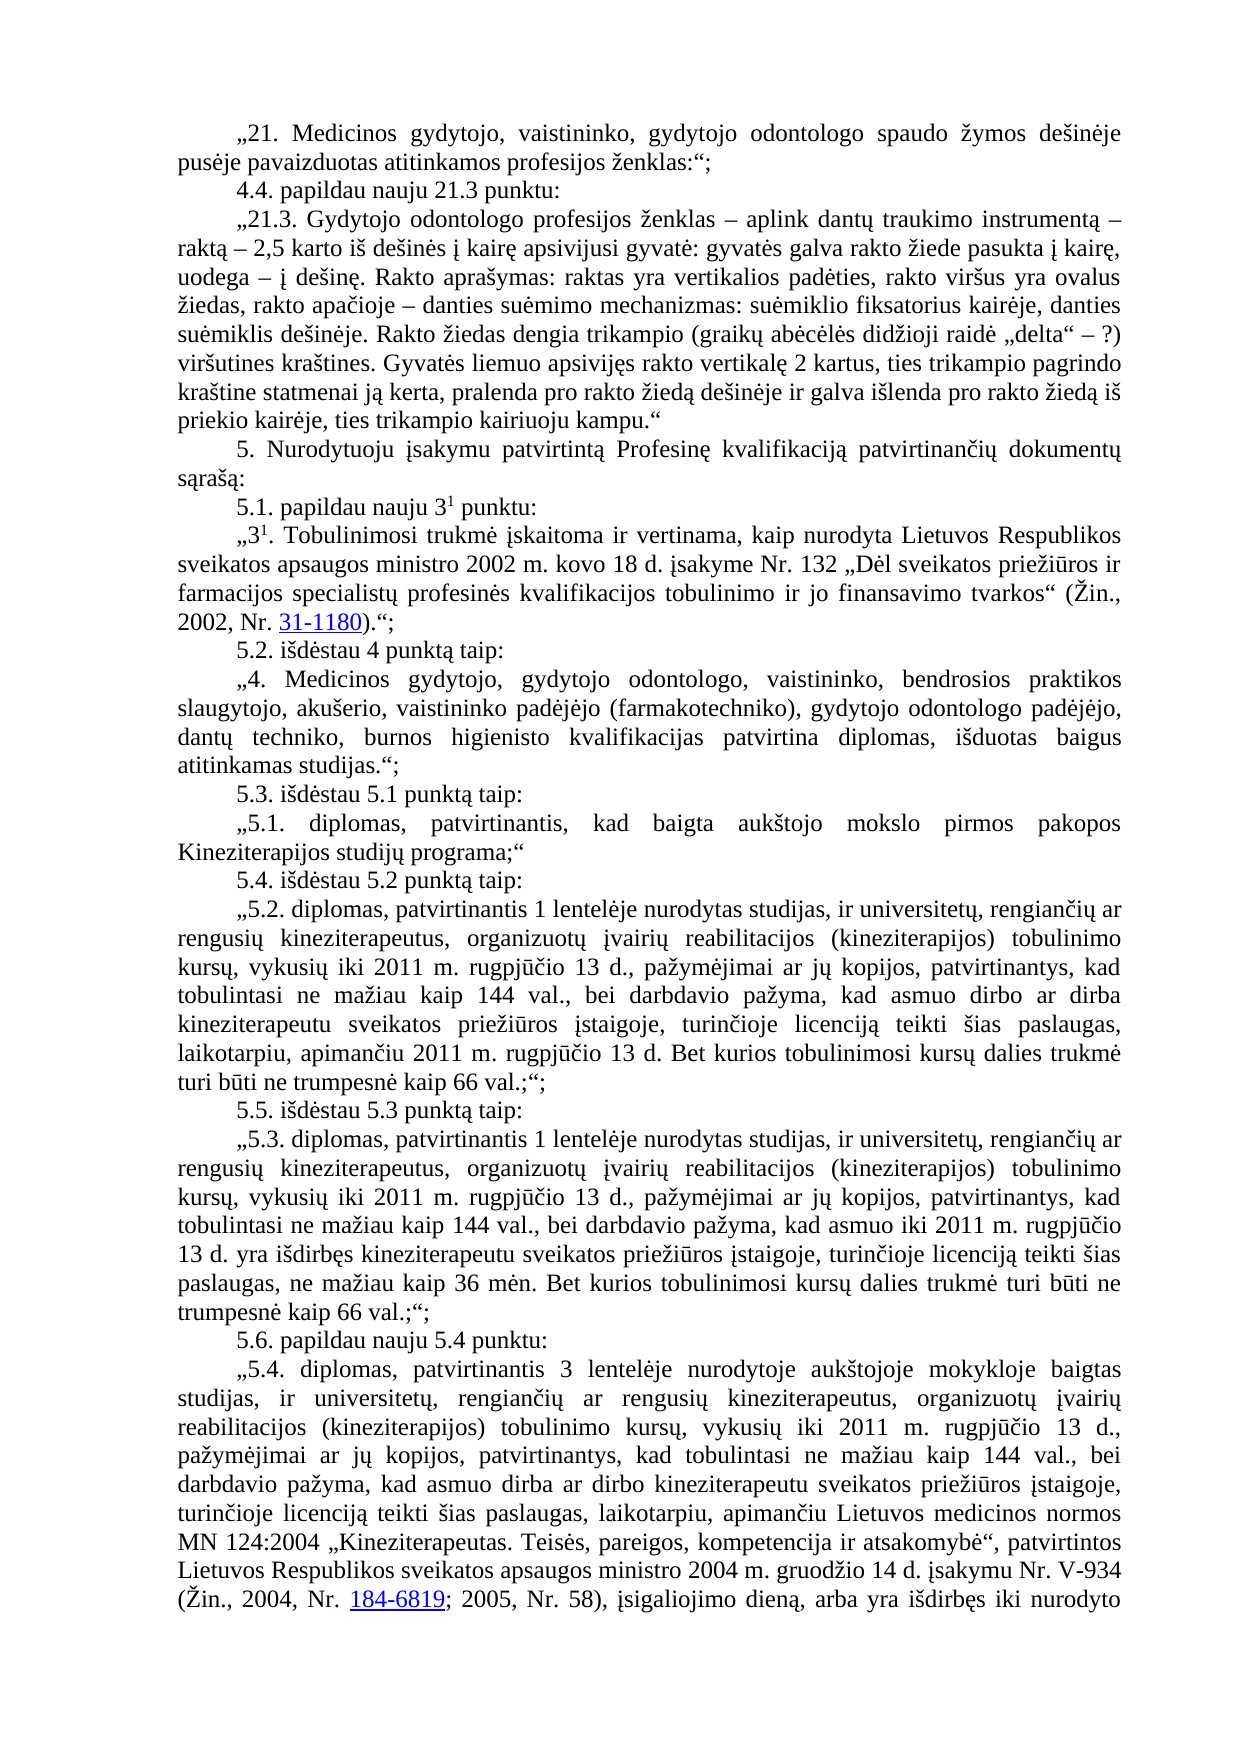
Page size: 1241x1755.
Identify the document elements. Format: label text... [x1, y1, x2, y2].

text „5.1. diplomas, patvirtinantis, kad baigta aukštojo mokslo pirmos pakopos Kineziterapijos studijų programa;“ [177, 808, 1122, 866]
text 4.4. papildau nauju 21.3 punktu: [177, 176, 1122, 204]
text 5.3. išdėstau 5.1 punktą taip: [177, 779, 1122, 808]
text 5.4. išdėstau 5.2 punktą taip: [177, 866, 1122, 894]
text „21. Medicinos gydytojo, vaistininko, gydytojo odontologo spaudo žymos dešinėje pusėje pavaizduotas atitinkamos profesijos ženklas:“; [177, 118, 1122, 176]
text „4. Medicinos gydytojo, gydytojo odontologo, vaistininko, bendrosios praktikos slaugytojo, akušerio, vaistininko padėjėjo (farmakotechniko), gydytojo odontologo padėjėjo, dantų techniko, burnos higienisto kvalifikacijas patvirtina diplomas, išduotas baigus atitinkamas studijas.“; [177, 664, 1122, 779]
text „5.2. diplomas, patvirtinantis 1 lentelėje nurodytas studijas, ir universitetų, rengiančių ar rengusių kineziterapeutus, organizuotų įvairių reabilitacijos (kineziterapijos) tobulinimo kursų, vykusių iki 2011 m. rugpjūčio 13 d., pažymėjimai ar jų kopijos, patvirtinantys, kad tobulintasi ne mažiau kaip 144 val., bei darbdavio pažyma, kad asmuo dirbo ar dirba kineziterapeutu sveikatos priežiūros įstaigoje, turinčioje licenciją teikti šias paslaugas, laikotarpiu, apimančiu 2011 m. rugpjūčio 13 d. Bet kurios tobulinimosi kursų dalies trukmė turi būti ne trumpesnė kaip 66 val.;“; [177, 894, 1122, 1096]
text 5.6. papildau nauju 5.4 punktu: [177, 1326, 1122, 1354]
text 5.5. išdėstau 5.3 punktą taip: [177, 1096, 1122, 1124]
text 5.2. išdėstau 4 punktą taip: [177, 636, 1122, 664]
text „5.3. diplomas, patvirtinantis 1 lentelėje nurodytas studijas, ir universitetų, rengiančių ar rengusių kineziterapeutus, organizuotų įvairių reabilitacijos (kineziterapijos) tobulinimo kursų, vykusių iki 2011 m. rugpjūčio 13 d., pažymėjimai ar jų kopijos, patvirtinantys, kad tobulintasi ne mažiau kaip 144 val., bei darbdavio pažyma, kad asmuo iki 2011 m. rugpjūčio 13 d. yra išdirbęs kineziterapeutu sveikatos priežiūros įstaigoje, turinčioje licenciją teikti šias paslaugas, ne mažiau kaip 36 mėn. Bet kurios tobulinimosi kursų dalies trukmė turi būti ne trumpesnė kaip 66 val.;“; [177, 1124, 1122, 1326]
text „31. Tobulinimosi trukmė įskaitoma ir vertinama, kaip nurodyta Lietuvos Respublikos sveikatos apsaugos ministro 2002 m. kovo 18 d. įsakyme Nr. 132 „Dėl sveikatos priežiūros ir farmacijos specialistų profesinės kvalifikacijos tobulinimo ir jo finansavimo tvarkos“ (Žin., 2002, Nr. 31-1180).“; [177, 521, 1122, 636]
text 5. Nurodytuoju įsakymu patvirtintą Profesinę kvalifikaciją patvirtinančių dokumentų sąrašą: [177, 434, 1122, 492]
text „5.4. diplomas, patvirtinantis 3 lentelėje nurodytoje aukštojoje mokykloje baigtas studijas, ir universitetų, rengiančių ar rengusių kineziterapeutus, organizuotų įvairių reabilitacijos (kineziterapijos) tobulinimo kursų, vykusių iki 2011 m. rugpjūčio 13 d., pažymėjimai ar jų kopijos, patvirtinantys, kad tobulintasi ne mažiau kaip 144 val., bei darbdavio pažyma, kad asmuo dirba ar dirbo kineziterapeutu sveikatos priežiūros įstaigoje, turinčioje licenciją teikti šias paslaugas, laikotarpiu, apimančiu Lietuvos medicinos normos MN 124:2004 „Kineziterapeutas. Teisės, pareigos, kompetencija ir atsakomybė“, patvirtintos Lietuvos Respublikos sveikatos apsaugos ministro 2004 m. gruodžio 14 d. įsakymu Nr. V-934 (Žin., 2004, Nr. 184-6819; 2005, Nr. 58), įsigaliojimo dieną, arba yra išdirbęs iki nurodyto [177, 1354, 1122, 1613]
text „21.3. Gydytojo odontologo profesijos ženklas – aplink dantų traukimo instrumentą – raktą – 2,5 karto iš dešinės į kairę apsivijusi gyvatė: gyvatės galva rakto žiede pasukta į kairę, uodega – į dešinę. Rakto aprašymas: raktas yra vertikalios padėties, rakto viršus yra ovalus žiedas, rakto apačioje – danties suėmimo mechanizmas: suėmiklio fiksatorius kairėje, danties suėmiklis dešinėje. Rakto žiedas dengia trikampio (graikų abėcėlės didžioji raidė „delta“ – ?) viršutines kraštines. Gyvatės liemuo apsivijęs rakto vertikalę 2 kartus, ties trikampio pagrindo kraštine statmenai ją kerta, pralenda pro rakto žiedą dešinėje ir galva išlenda pro rakto žiedą iš priekio kairėje, ties trikampio kairiuoju kampu.“ [177, 204, 1122, 434]
text 5.1. papildau nauju 31 punktu: [177, 492, 1122, 521]
